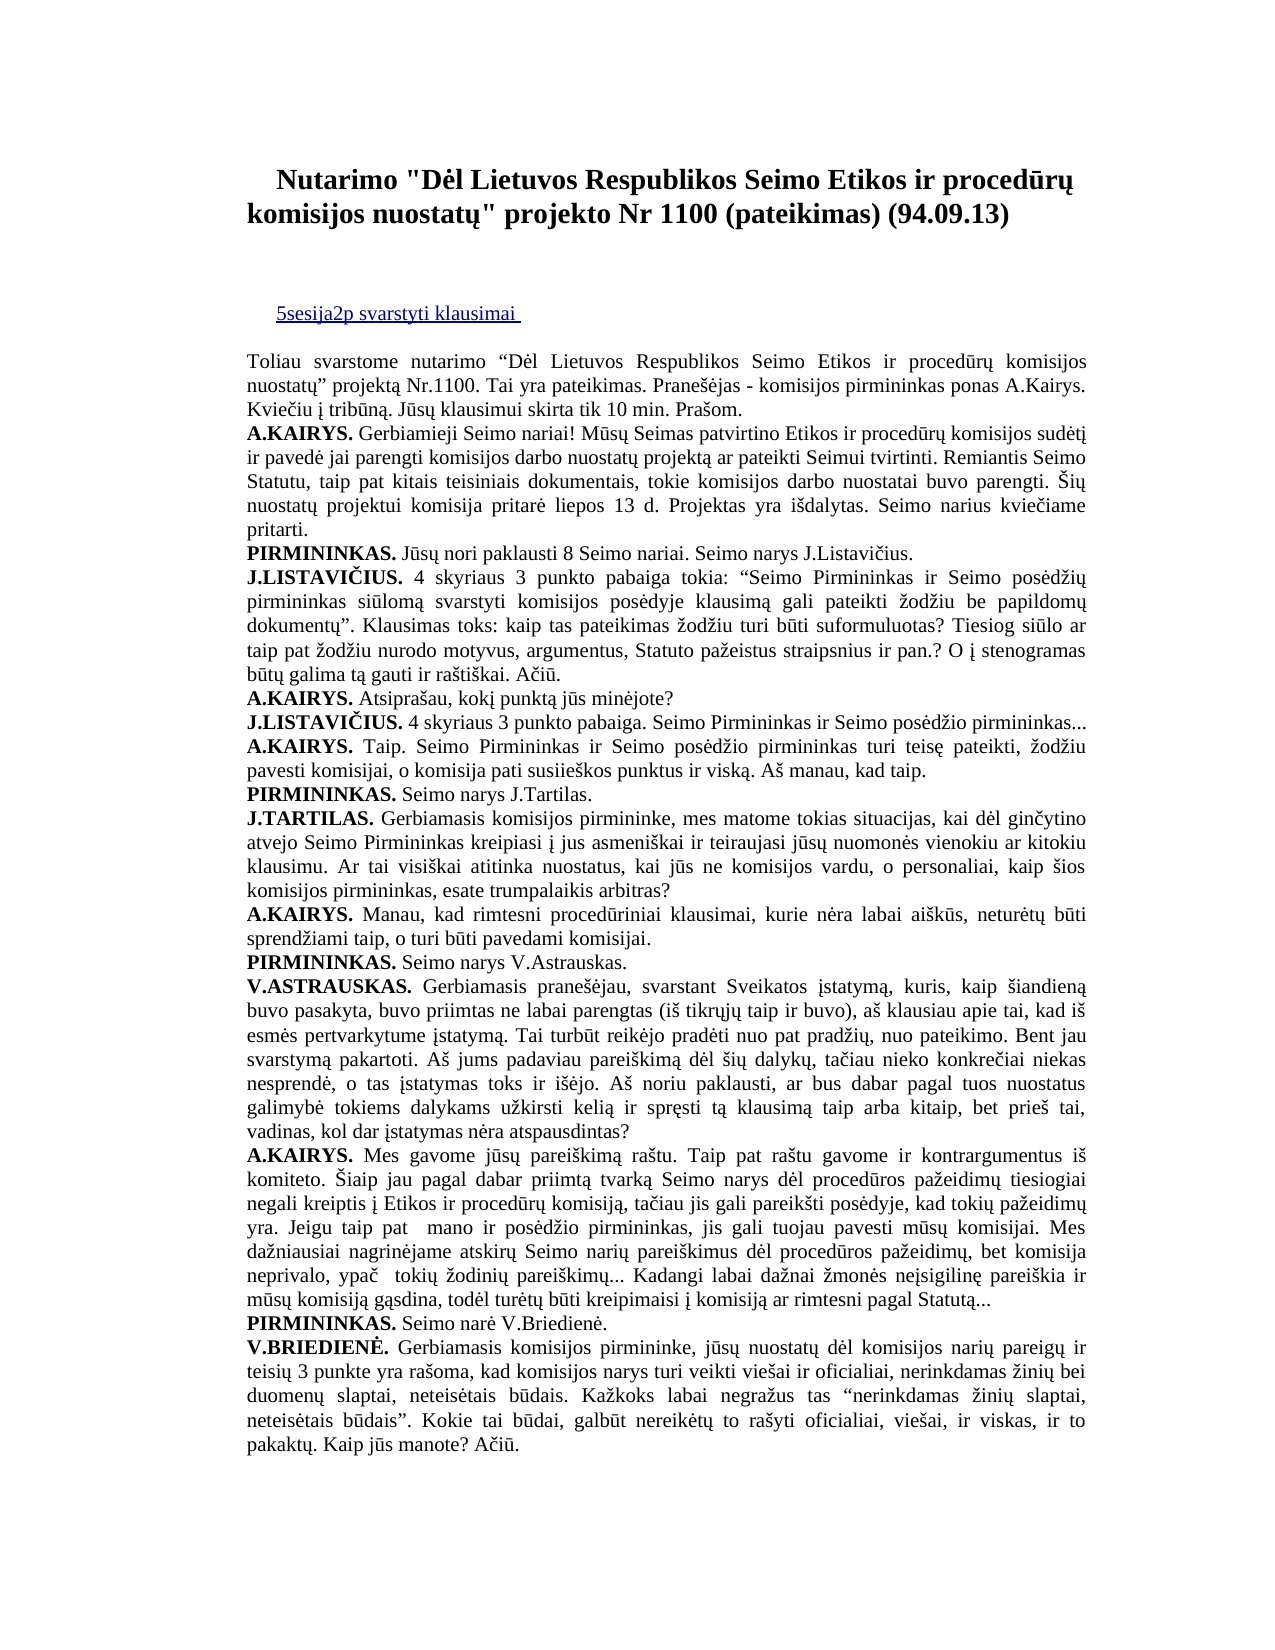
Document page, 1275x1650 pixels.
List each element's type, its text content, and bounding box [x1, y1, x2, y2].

text A.KAIRYS. Manau, kad rimtesni procedūriniai klausimai, kurie nėra labai aiškūs, neturėtų būti sprendžiami taip, o turi būti pavedami komisijai. [247, 902, 1087, 950]
text PIRMININKAS. Seimo narys V.Astrauskas. [247, 950, 1087, 974]
text Nutarimo "Dėl Lietuvos Respublikos Seimo Etikos ir procedūrų komisijos nuostatų" projekto Nr 1100 (pateikimas) (94.09.13) [247, 162, 1087, 229]
text PIRMININKAS. Jūsų nori paklausti 8 Seimo nariai. Seimo narys J.Listavičius. [247, 541, 1087, 565]
text J.LISTAVIČIUS. 4 skyriaus 3 punkto pabaiga. Seimo Pirmininkas ir Seimo posėdžio pirmininkas... [247, 710, 1087, 734]
text A.KAIRYS. Mes gavome jūsų pareiškimą raštu. Taip pat raštu gavome ir kontrargumentus iš komiteto. Šiaip jau pagal dabar priimtą tvarką Seimo narys dėl procedūros pažeidimų tiesiogiai negali kreiptis į Etikos ir procedūrų komisiją, tačiau jis gali pareikšti posėdyje, kad tokių pažeidimų yra. Jeigu taip pat mano ir posėdžio pirmininkas, jis gali tuojau pavesti mūsų komisijai. Mes dažniausiai nagrinėjame atskirų Seimo narių pareiškimus dėl procedūros pažeidimų, bet komisija neprivalo, ypač tokių žodinių pareiškimų... Kadangi labai dažnai žmonės neįsigilinę pareiškia ir mūsų komisiją gąsdina, todėl turėtų būti kreipimaisi į komisiją ar rimtesni pagal Statutą... [247, 1143, 1087, 1311]
text V.BRIEDIENĖ. Gerbiamasis komisijos pirmininke, jūsų nuostatų dėl komisijos narių pareigų ir teisių 3 punkte yra rašoma, kad komisijos narys turi veikti viešai ir oficialiai, nerinkdamas žinių bei duomenų slaptai, neteisėtais būdais. Kažkoks labai negražus tas “nerinkdamas žinių slaptai, neteisėtais būdais”. Kokie tai būdai, galbūt nereikėtų to rašyti oficialiai, viešai, ir viskas, ir to pakaktų. Kaip jūs manote? Ačiū. [247, 1335, 1087, 1456]
text V.ASTRAUSKAS. Gerbiamasis pranešėjau, svarstant Sveikatos įstatymą, kuris, kaip šiandieną buvo pasakyta, buvo priimtas ne labai parengtas (iš tikrųjų taip ir buvo), aš klausiau apie tai, kad iš esmės pertvarkytume įstatymą. Tai turbūt reikėjo pradėti nuo pat pradžių, nuo pateikimo. Bent jau svarstymą pakartoti. Aš jums padaviau pareiškimą dėl šių dalykų, tačiau nieko konkrečiai niekas nesprendė, o tas įstatymas toks ir išėjo. Aš noriu paklausti, ar bus dabar pagal tuos nuostatus galimybė tokiems dalykams užkirsti kelią ir spręsti tą klausimą taip arba kitaip, bet prieš tai, vadinas, kol dar įstatymas nėra atspausdintas? [247, 974, 1087, 1143]
text J.LISTAVIČIUS. 4 skyriaus 3 punkto pabaiga tokia: “Seimo Pirmininkas ir Seimo posėdžių pirmininkas siūlomą svarstyti komisijos posėdyje klausimą gali pateikti žodžiu be papildomų dokumentų”. Klausimas toks: kaip tas pateikimas žodžiu turi būti suformuluotas? Tiesiog siūlo ar taip pat žodžiu nurodo motyvus, argumentus, Statuto pažeistus straipsnius ir pan.? O į stenogramas būtų galima tą gauti ir raštiškai. Ačiū. [247, 565, 1087, 686]
text J.TARTILAS. Gerbiamasis komisijos pirmininke, mes matome tokias situacijas, kai dėl ginčytino atvejo Seimo Pirmininkas kreipiasi į jus asmeniškai ir teiraujasi jūsų nuomonės vienokiu ar kitokiu klausimu. Ar tai visiškai atitinka nuostatus, kai jūs ne komisijos vardu, o personaliai, kaip šios komisijos pirmininkas, esate trumpalaikis arbitras? [247, 806, 1087, 902]
text PIRMININKAS. Seimo narė V.Briedienė. [247, 1311, 1087, 1335]
text A.KAIRYS. Atsiprašau, kokį punktą jūs minėjote? [247, 686, 1087, 710]
text A.KAIRYS. Gerbiamieji Seimo nariai! Mūsų Seimas patvirtino Etikos ir procedūrų komisijos sudėtį ir pavedė jai parengti komisijos darbo nuostatų projektą ar pateikti Seimui tvirtinti. Remiantis Seimo Statutu, taip pat kitais teisiniais dokumentais, tokie komisijos darbo nuostatai buvo parengti. Šių nuostatų projektui komisija pritarė liepos 13 d. Projektas yra išdalytas. Seimo narius kviečiame pritarti. [247, 421, 1087, 541]
text Toliau svarstome nutarimo “Dėl Lietuvos Respublikos Seimo Etikos ir procedūrų komisijos nuostatų” projektą Nr.1100. Tai yra pateikimas. Pranešėjas - komisijos pirmininkas ponas A.Kairys. Kviečiu į tribūną. Jūsų klausimui skirta tik 10 min. Prašom. [247, 349, 1087, 421]
text PIRMININKAS. Seimo narys J.Tartilas. [247, 782, 1087, 806]
text A.KAIRYS. Taip. Seimo Pirmininkas ir Seimo posėdžio pirmininkas turi teisę pateikti, žodžiu pavesti komisijai, o komisija pati susiieškos punktus ir viską. Aš manau, kad taip. [247, 734, 1087, 782]
text 5sesija2p svarstyti klausimai [247, 301, 1087, 325]
